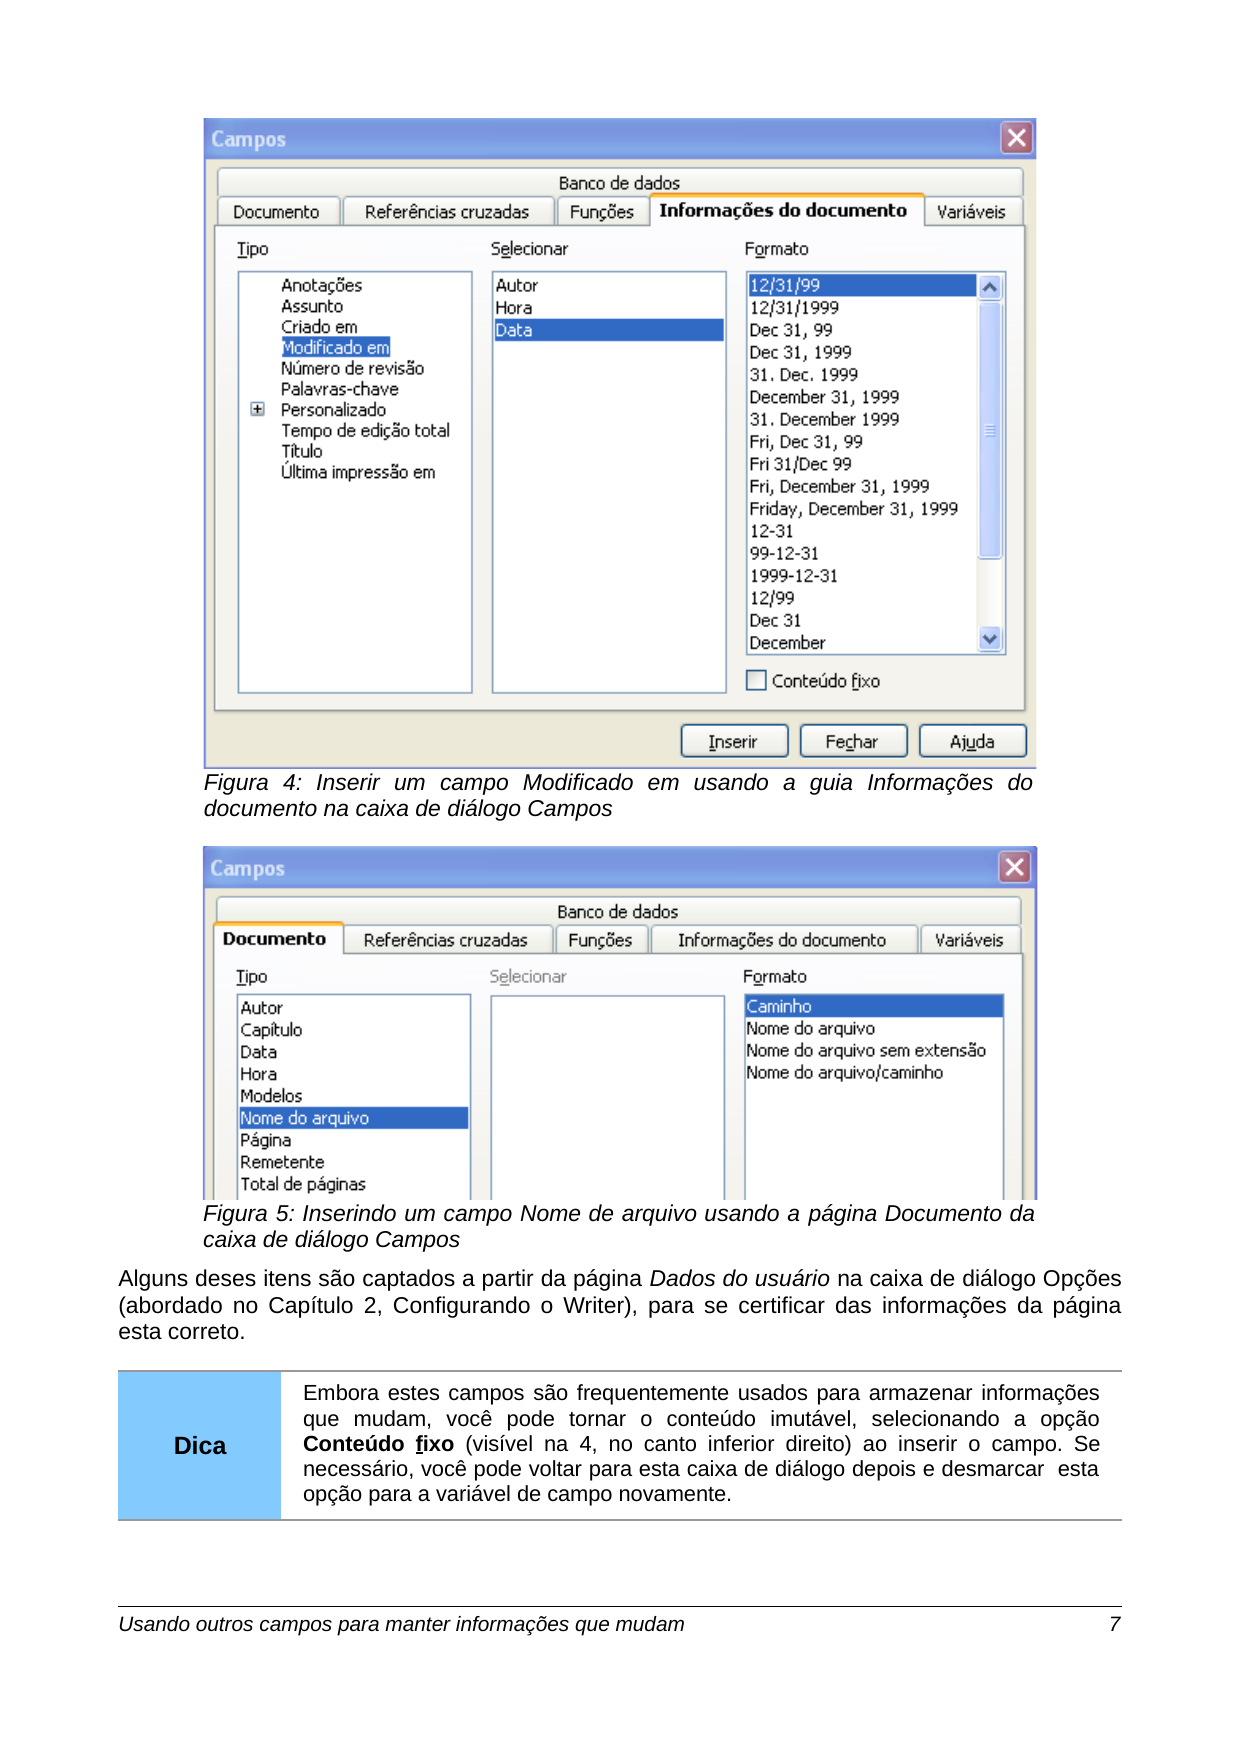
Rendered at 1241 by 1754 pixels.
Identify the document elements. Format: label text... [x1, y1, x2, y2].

picture [202, 846, 1038, 1200]
picture [203, 118, 1037, 769]
text Figura 5: Inserindo um campo Nome de arquivo usando a página Documento da caixa de diálogo Campos [203, 1200, 1037, 1252]
table_header Dica [118, 1372, 281, 1519]
text Alguns deses itens são captados a partir da página Dados do usuário na caixa de diálogo Opções (abordado no Capítulo 2, Configurando o Writer), para se certificar das informações da página esta correto. [118, 1265, 1122, 1344]
table_header Embora estes campos são frequentemente usados para armazenar informações que mudam, você pode tornar o conteúdo imutável, selecionando a opção Conteúdo fixo (visível na Figura 4, no canto inferior direito) ao inserir o campo. Se necessário, você pode voltar para esta caixa de diálogo depois e desmarcar esta opção para a variável de campo novamente. [281, 1372, 1122, 1519]
text Figura 4: Inserir um campo Modificado em usando a guia Informações do documento na caixa de diálogo Campos [204, 769, 1036, 822]
